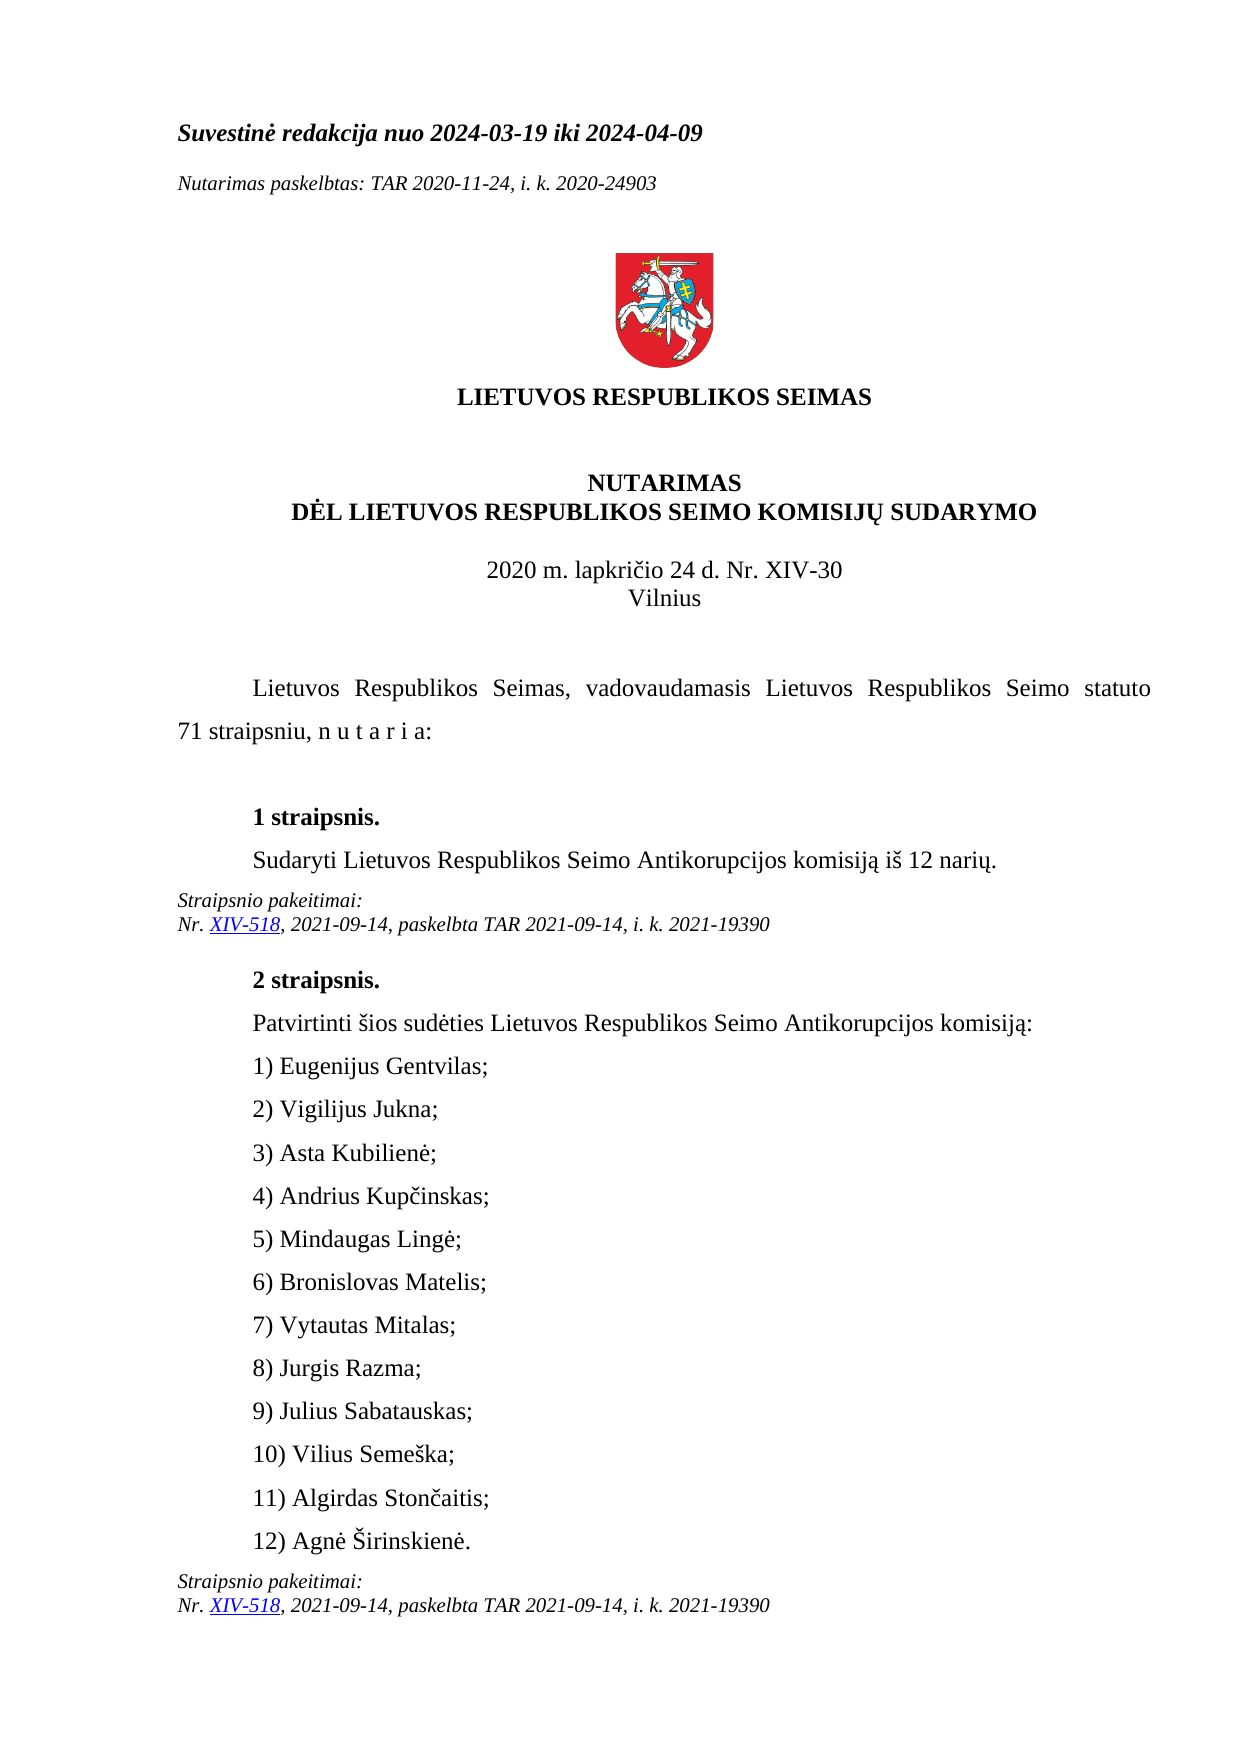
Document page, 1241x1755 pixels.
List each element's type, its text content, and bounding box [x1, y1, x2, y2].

text Nutarimas paskelbtas: TAR 2020-11-24, i. k. 2020-24903 [177, 171, 1152, 195]
text 7) Vytautas Mitalas; [177, 1310, 1152, 1339]
text DĖL LIETUVOS RESPUBLIKOS SEIMO KOMISIJŲ SUDARYMO [177, 497, 1152, 526]
text 3) Asta Kubilienė; [177, 1138, 1152, 1166]
text Vilnius [177, 583, 1152, 612]
text Straipsnio pakeitimai: [177, 1569, 1152, 1593]
text 2020 m. lapkričio 24 d. Nr. XIV-30 [177, 555, 1152, 583]
text LIETUVOS RESPUBLIKOS SEIMAS [177, 382, 1152, 411]
text Suvestinė redakcija nuo 2024-03-19 iki 2024-04-09 [177, 118, 1152, 147]
text 4) Andrius Kupčinskas; [177, 1181, 1152, 1209]
text NUTARIMAS [177, 468, 1152, 497]
text Nr. XIV-518, 2021-09-14, paskelbta TAR 2021-09-14, i. k. 2021-19390 [177, 912, 1152, 936]
text 8) Jurgis Razma; [177, 1353, 1152, 1382]
text 1) Eugenijus Gentvilas; [177, 1051, 1152, 1080]
text Sudaryti Lietuvos Respublikos Seimo Antikorupcijos komisiją iš 12 narių. [177, 845, 1152, 874]
text Patvirtinti šios sudėties Lietuvos Respublikos Seimo Antikorupcijos komisiją: [177, 1008, 1152, 1037]
text 11) Algirdas Stončaitis; [177, 1483, 1152, 1511]
text 2) Vigilijus Jukna; [177, 1094, 1152, 1123]
text 10) Vilius Semeška; [177, 1439, 1152, 1468]
text 6) Bronislovas Matelis; [177, 1267, 1152, 1296]
text Lietuvos Respublikos Seimas, vadovaudamasis Lietuvos Respublikos Seimo statuto 71 straipsniu, n u t a r i a: [177, 673, 1152, 744]
text Nr. XIV-518, 2021-09-14, paskelbta TAR 2021-09-14, i. k. 2021-19390 [177, 1593, 1152, 1617]
text 2 straipsnis. [177, 965, 1152, 994]
text Straipsnio pakeitimai: [177, 888, 1152, 912]
text 9) Julius Sabatauskas; [177, 1396, 1152, 1425]
text 12) Agnė Širinskienė. [177, 1526, 1152, 1554]
text 5) Mindaugas Lingė; [177, 1224, 1152, 1253]
text 1 straipsnis. [177, 802, 1152, 831]
